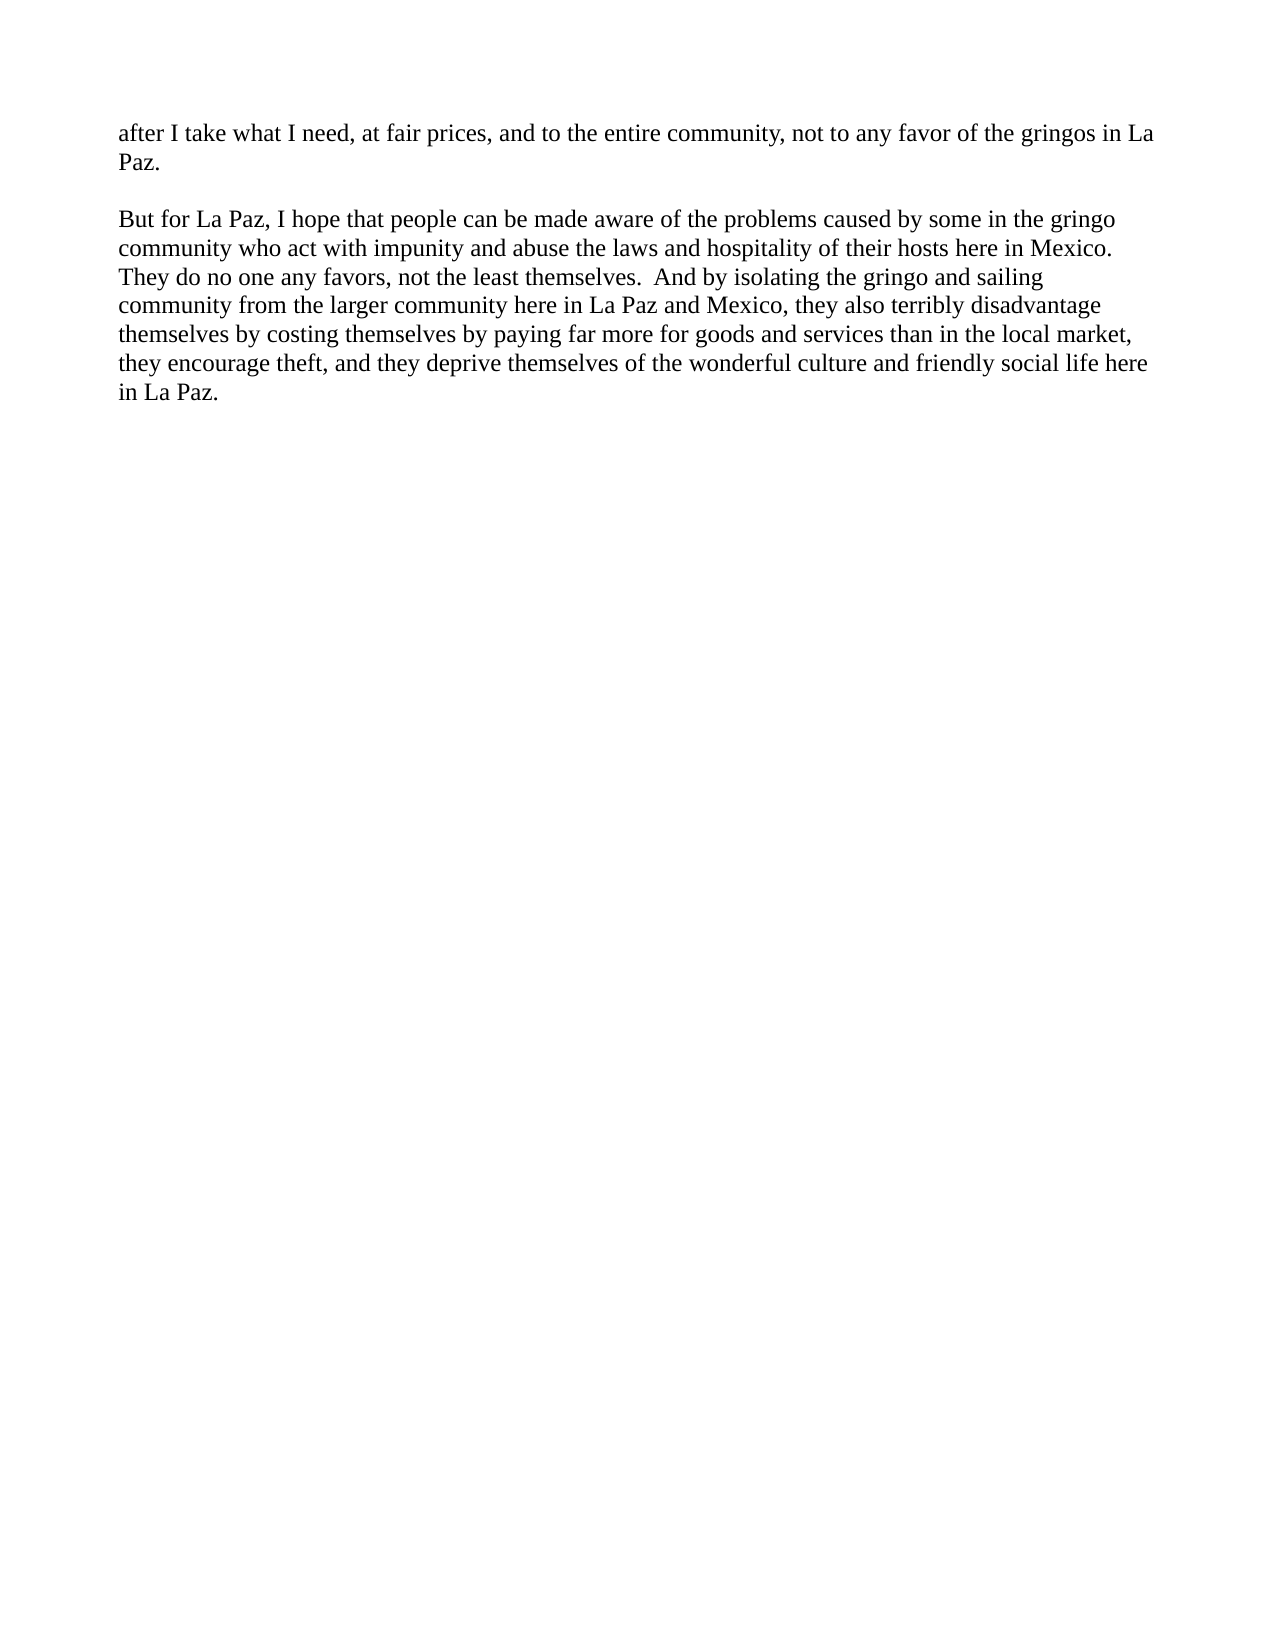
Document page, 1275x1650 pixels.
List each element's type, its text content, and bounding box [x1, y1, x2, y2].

text But for La Paz, I hope that people can be made aware of the problems caused by some in the gringo community who act with impunity and abuse the laws and hospitality of their hosts here in Mexico. They do no one any favors, not the least themselves. And by isolating the gringo and sailing community from the larger community here in La Paz and Mexico, they also terribly disadvantage themselves by costing themselves by paying far more for goods and services than in the local market, they encourage theft, and they deprive themselves of the wonderful culture and friendly social life here in La Paz. [118, 204, 1157, 406]
text after I take what I need, at fair prices, and to the entire community, not to any favor of the gringos in La Paz. [118, 118, 1157, 176]
